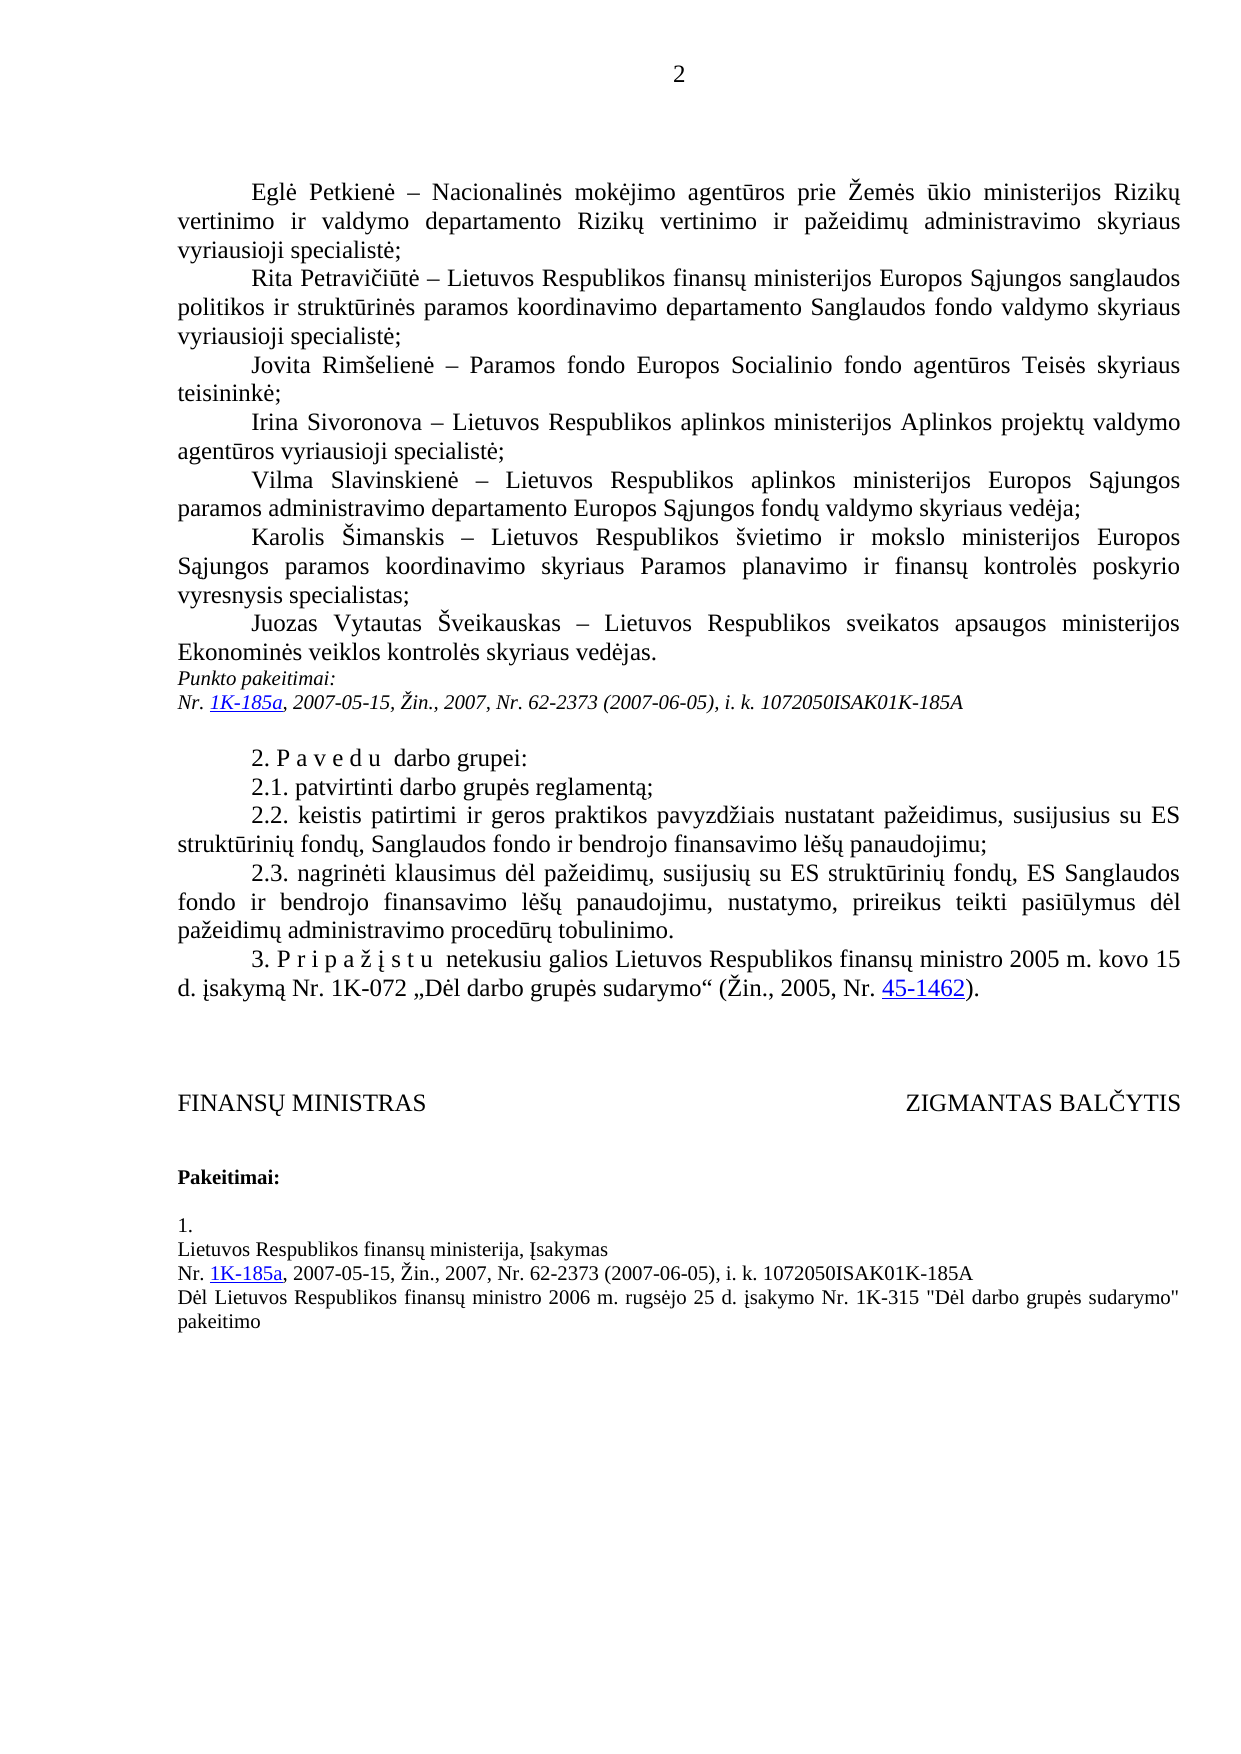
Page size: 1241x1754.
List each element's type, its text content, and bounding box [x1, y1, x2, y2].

text Eglė Petkienė – Nacionalinės mokėjimo agentūros prie Žemės ūkio ministerijos Rizikų vertinimo ir valdymo departamento Rizikų vertinimo ir pažeidimų administravimo skyriaus vyriausioji specialistė; [177, 177, 1181, 263]
text Dėl Lietuvos Respublikos finansų ministro 2006 m. rugsėjo 25 d. įsakymo Nr. 1K-315 "Dėl darbo grupės sudarymo" pakeitimo [177, 1285, 1181, 1333]
text Jovita Rimšelienė – Paramos fondo Europos Socialinio fondo agentūros Teisės skyriaus teisininkė; [177, 350, 1181, 407]
text 2.2. keistis patirtimi ir geros praktikos pavyzdžiais nustatant pažeidimus, susijusius su ES struktūrinių fondų, Sanglaudos fondo ir bendrojo finansavimo lėšų panaudojimu; [177, 800, 1181, 858]
text Rita Petravičiūtė – Lietuvos Respublikos finansų ministerijos Europos Sąjungos sanglaudos politikos ir struktūrinės paramos koordinavimo departamento Sanglaudos fondo valdymo skyriaus vyriausioji specialistė; [177, 263, 1181, 350]
text FINANSŲ MINISTRAS ZIGMANTAS BALČYTIS [177, 1088, 1181, 1117]
text Lietuvos Respublikos finansų ministerija, Įsakymas [177, 1237, 1181, 1261]
text 2.3. nagrinėti klausimus dėl pažeidimų, susijusių su ES struktūrinių fondų, ES Sanglaudos fondo ir bendrojo finansavimo lėšų panaudojimu, nustatymo, prireikus teikti pasiūlymus dėl pažeidimų administravimo procedūrų tobulinimo. [177, 858, 1181, 944]
text Juozas Vytautas Šveikauskas – Lietuvos Respublikos sveikatos apsaugos ministerijos Ekonominės veiklos kontrolės skyriaus vedėjas. [177, 608, 1181, 666]
text 2.1. patvirtinti darbo grupės reglamentą; [177, 772, 1181, 800]
text Punkto pakeitimai: [177, 666, 1181, 690]
text Pakeitimai: [177, 1165, 1181, 1189]
text Irina Sivoronova – Lietuvos Respublikos aplinkos ministerijos Aplinkos projektų valdymo agentūros vyriausioji specialistė; [177, 407, 1181, 465]
text Nr. 1K-185a, 2007-05-15, Žin., 2007, Nr. 62-2373 (2007-06-05), i. k. 1072050ISAK01K-185A [177, 1261, 1181, 1285]
text 3. Pripažįstu netekusiu galios Lietuvos Respublikos finansų ministro 2005 m. kovo 15 d. įsakymą Nr. 1K-072 „Dėl darbo grupės sudarymo“ (Žin., 2005, Nr. 45-1462). [177, 944, 1181, 1002]
text Nr. 1K-185a, 2007-05-15, Žin., 2007, Nr. 62-2373 (2007-06-05), i. k. 1072050ISAK01K-185A [177, 690, 1181, 714]
text 2. Pavedu darbo grupei: [177, 743, 1181, 772]
text Vilma Slavinskienė – Lietuvos Respublikos aplinkos ministerijos Europos Sąjungos paramos administravimo departamento Europos Sąjungos fondų valdymo skyriaus vedėja; [177, 465, 1181, 522]
text Karolis Šimanskis – Lietuvos Respublikos švietimo ir mokslo ministerijos Europos Sąjungos paramos koordinavimo skyriaus Paramos planavimo ir finansų kontrolės poskyrio vyresnysis specialistas; [177, 522, 1181, 608]
text 1. [177, 1213, 1181, 1237]
